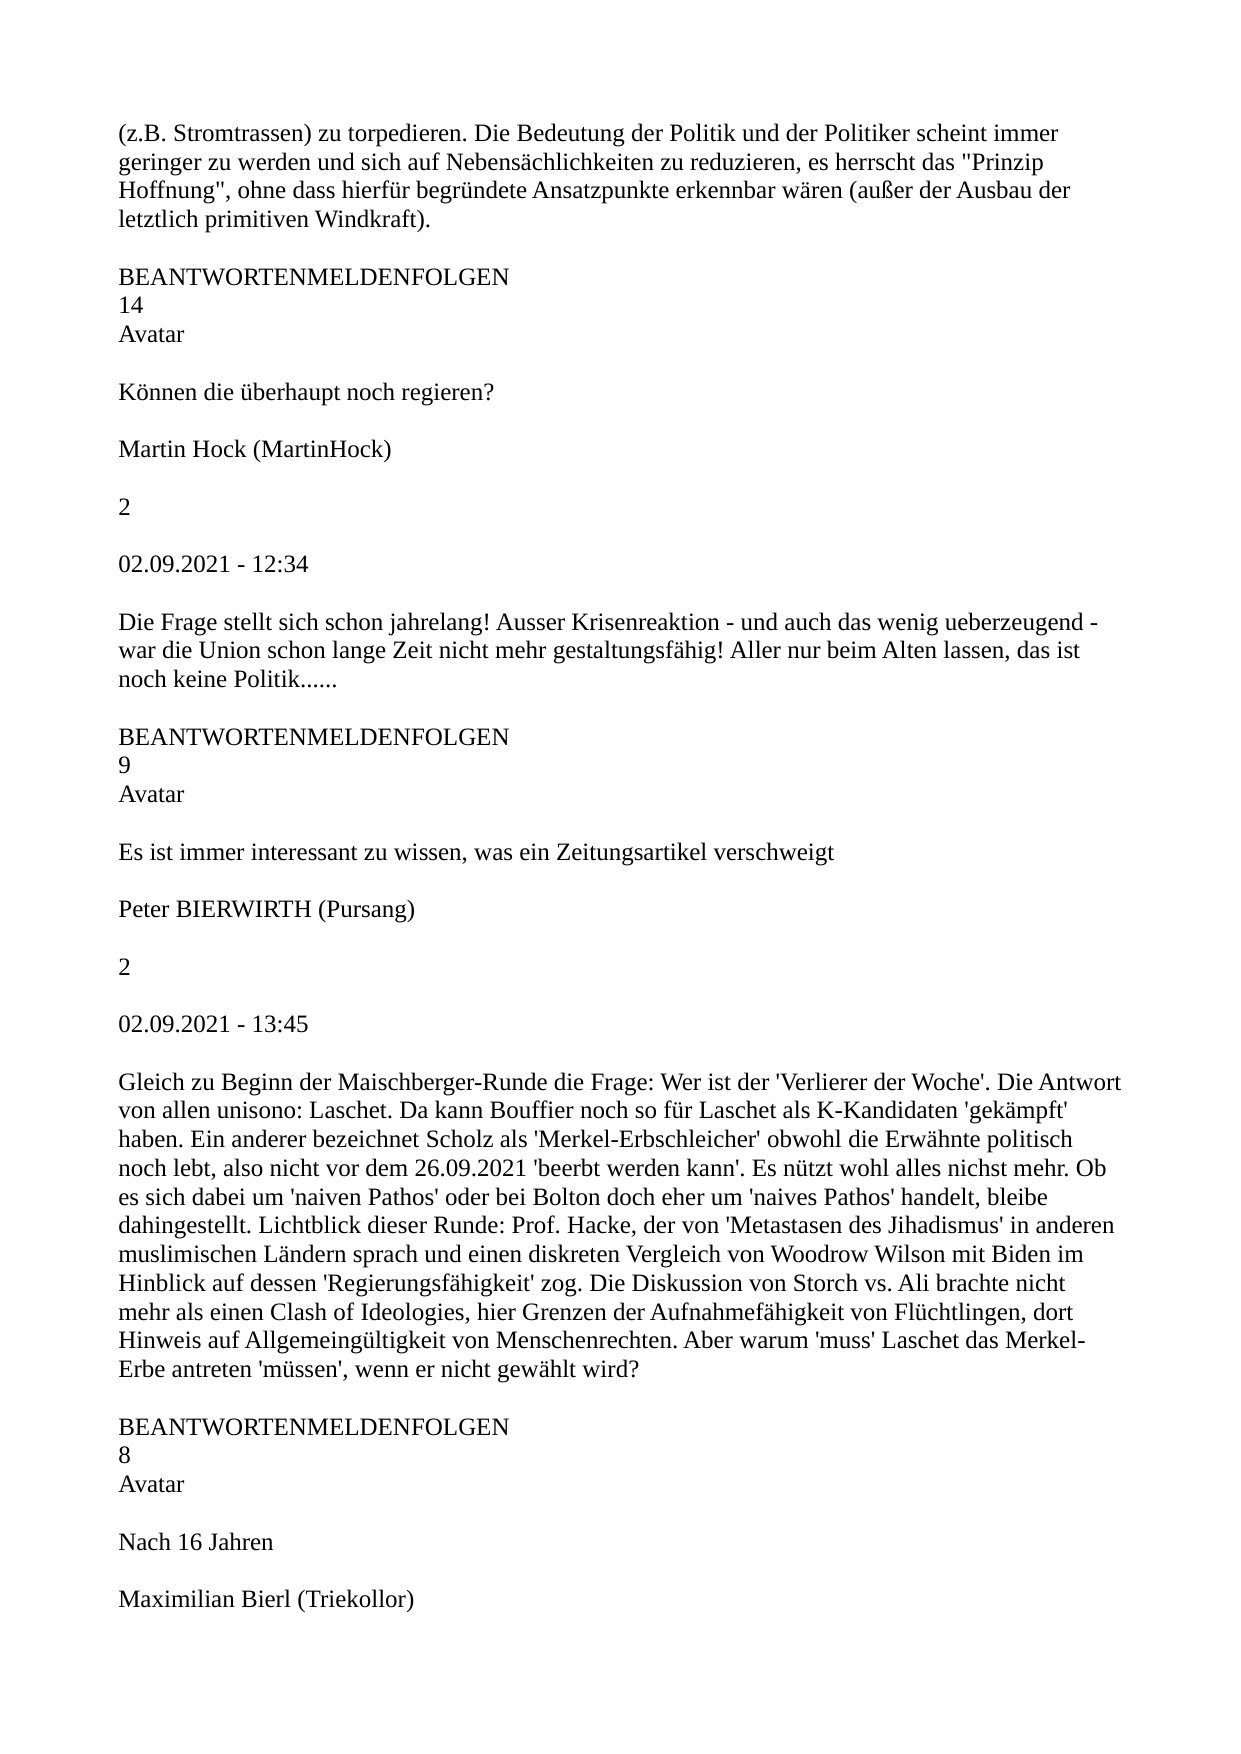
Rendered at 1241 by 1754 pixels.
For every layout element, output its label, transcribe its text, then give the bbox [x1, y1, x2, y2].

text 8 [118, 1441, 1122, 1469]
text Gleich zu Beginn der Maischberger-Runde die Frage: Wer ist der 'Verlierer der Woche'. Die Antwort von allen unisono: Laschet. Da kann Bouffier noch so für Laschet als K-Kandidaten 'gekämpft' haben. Ein anderer bezeichnet Scholz als 'Merkel-Erbschleicher' obwohl die Erwähnte politisch noch lebt, also nicht vor dem 26.09.2021 'beerbt werden kann'. Es nützt wohl alles nichst mehr. Ob es sich dabei um 'naiven Pathos' oder bei Bolton doch eher um 'naives Pathos' handelt, bleibe dahingestellt. Lichtblick dieser Runde: Prof. Hacke, der von 'Metastasen des Jihadismus' in anderen muslimischen Ländern sprach und einen diskreten Vergleich von Woodrow Wilson mit Biden im Hinblick auf dessen 'Regierungsfähigkeit' zog. Die Diskussion von Storch vs. Ali brachte nicht mehr als einen Clash of Ideologies, hier Grenzen der Aufnahmefähigkeit von Flüchtlingen, dort Hinweis auf Allgemeingültigkeit von Menschenrechten. Aber warum 'muss' Laschet das Merkel-Erbe antreten 'müssen', wenn er nicht gewählt wird? [118, 1067, 1122, 1383]
text 2 [118, 492, 1122, 521]
text Nach 16 Jahren [118, 1527, 1122, 1556]
text 14 [118, 291, 1122, 319]
text Es ist immer interessant zu wissen, was ein Zeitungsartikel verschweigt [118, 837, 1122, 866]
text Maximilian Bierl (Triekollor) [118, 1584, 1122, 1613]
text BEANTWORTENMELDENFOLGEN [118, 722, 1122, 751]
text Die Frage stellt sich schon jahrelang! Ausser Krisenreaktion - und auch das wenig ueberzeugend - war die Union schon lange Zeit nicht mehr gestaltungsfähig! Aller nur beim Alten lassen, das ist noch keine Politik...... [118, 607, 1122, 693]
text Avatar [118, 1469, 1122, 1498]
text Martin Hock (MartinHock) [118, 434, 1122, 463]
text Peter BIERWIRTH (Pursang) [118, 894, 1122, 923]
text BEANTWORTENMELDENFOLGEN [118, 262, 1122, 291]
text 02.09.2021 - 12:34 [118, 549, 1122, 578]
text BEANTWORTENMELDENFOLGEN [118, 1412, 1122, 1441]
text 02.09.2021 - 13:45 [118, 1009, 1122, 1038]
text (z.B. Stromtrassen) zu torpedieren. Die Bedeutung der Politik und der Politiker scheint immer geringer zu werden und sich auf Nebensächlichkeiten zu reduzieren, es herrscht das "Prinzip Hoffnung", ohne dass hierfür begründete Ansatzpunkte erkennbar wären (außer der Ausbau der letztlich primitiven Windkraft). [118, 118, 1122, 233]
text Können die überhaupt noch regieren? [118, 377, 1122, 406]
text 2 [118, 952, 1122, 981]
text Avatar [118, 779, 1122, 808]
text 9 [118, 751, 1122, 779]
text Avatar [118, 319, 1122, 348]
